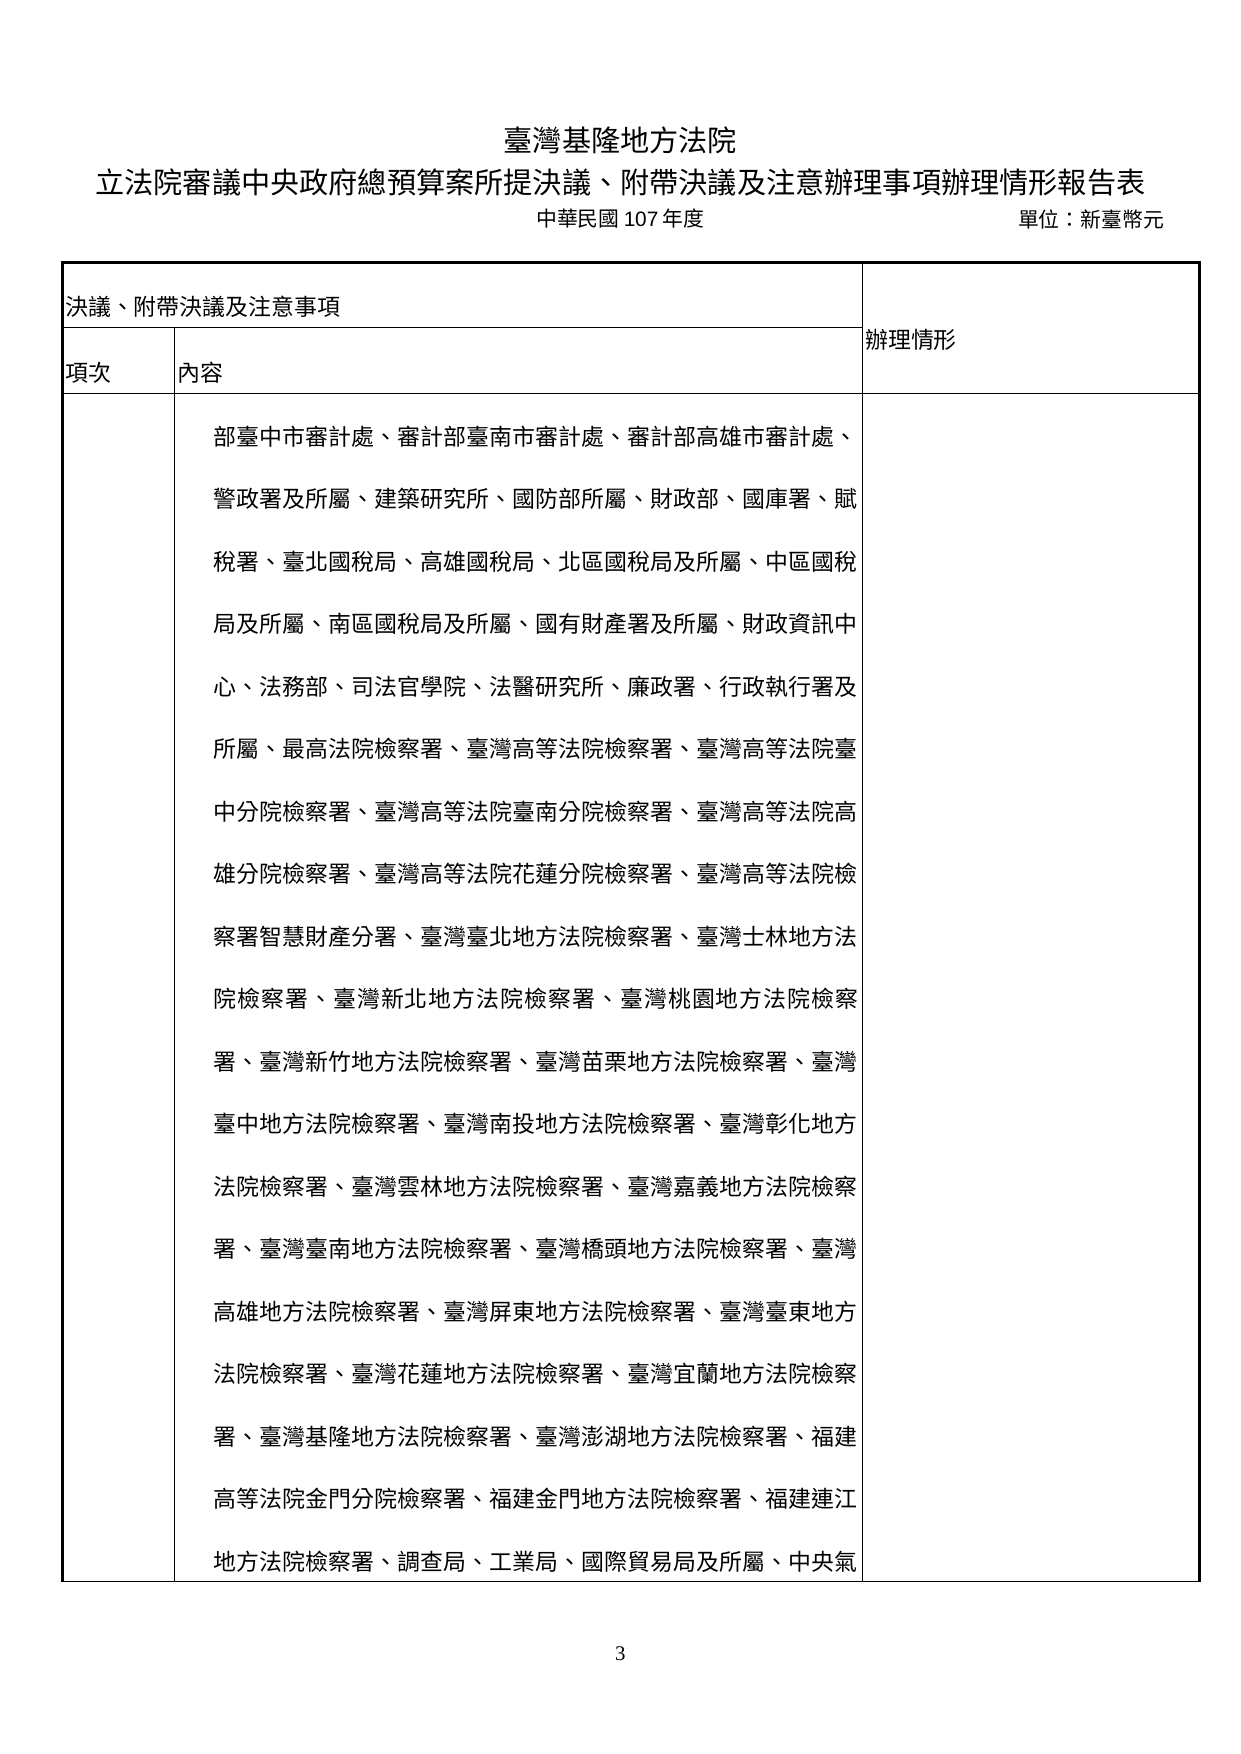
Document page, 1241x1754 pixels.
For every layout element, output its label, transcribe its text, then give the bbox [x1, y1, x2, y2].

table_cell [64, 394, 174, 1581]
table_cell [863, 394, 1198, 1581]
table_header 決議、附帶決議及注意事項 [64, 264, 862, 327]
table_cell 項次 [64, 328, 174, 392]
table_header 辦理情形 [863, 264, 1198, 392]
table_cell 內容 [175, 328, 862, 392]
table_cell 部臺中市審計處、審計部臺南市審計處、審計部高雄市審計處、警政署及所屬、建築研究所、國防部所屬、財政部、國庫署、賦稅署、臺北國稅局、高雄國稅局、北區國稅局及所屬、中區國稅局及所屬、南區國稅局及所屬、國有財產署及所屬、財政資訊中心、法務部、司法官學院、法醫研究所、廉政署、行政執行署及所屬、最高法院檢察署、臺灣高等法院檢察署、臺灣高等法院臺中分院檢察署、臺灣高等法院臺南分院檢察署、臺灣高等法院高雄分院檢察署、臺灣高等法院花蓮分院檢察署、臺灣高等法院檢察署智慧財產分署、臺灣臺北地方法院檢察署、臺灣士林地方法院檢察署、臺灣新北地方法院檢察署、臺灣桃園地方法院檢察署、臺灣新竹地方法院檢察署、臺灣苗栗地方法院檢察署、臺灣臺中地方法院檢察署、臺灣南投地方法院檢察署、臺灣彰化地方法院檢察署、臺灣雲林地方法院檢察署、臺灣嘉義地方法院檢察署、臺灣臺南地方法院檢察署、臺灣橋頭地方法院檢察署、臺灣高雄地方法院檢察署、臺灣屏東地方法院檢察署、臺灣臺東地方法院檢察署、臺灣花蓮地方法院檢察署、臺灣宜蘭地方法院檢察署、臺灣基隆地方法院檢察署、臺灣澎湖地方法院檢察署、福建高等法院金門分院檢察署、福建金門地方法院檢察署、福建連江地方法院檢察署、調查局、工業局、國際貿易局及所屬、中央氣 [175, 394, 862, 1581]
